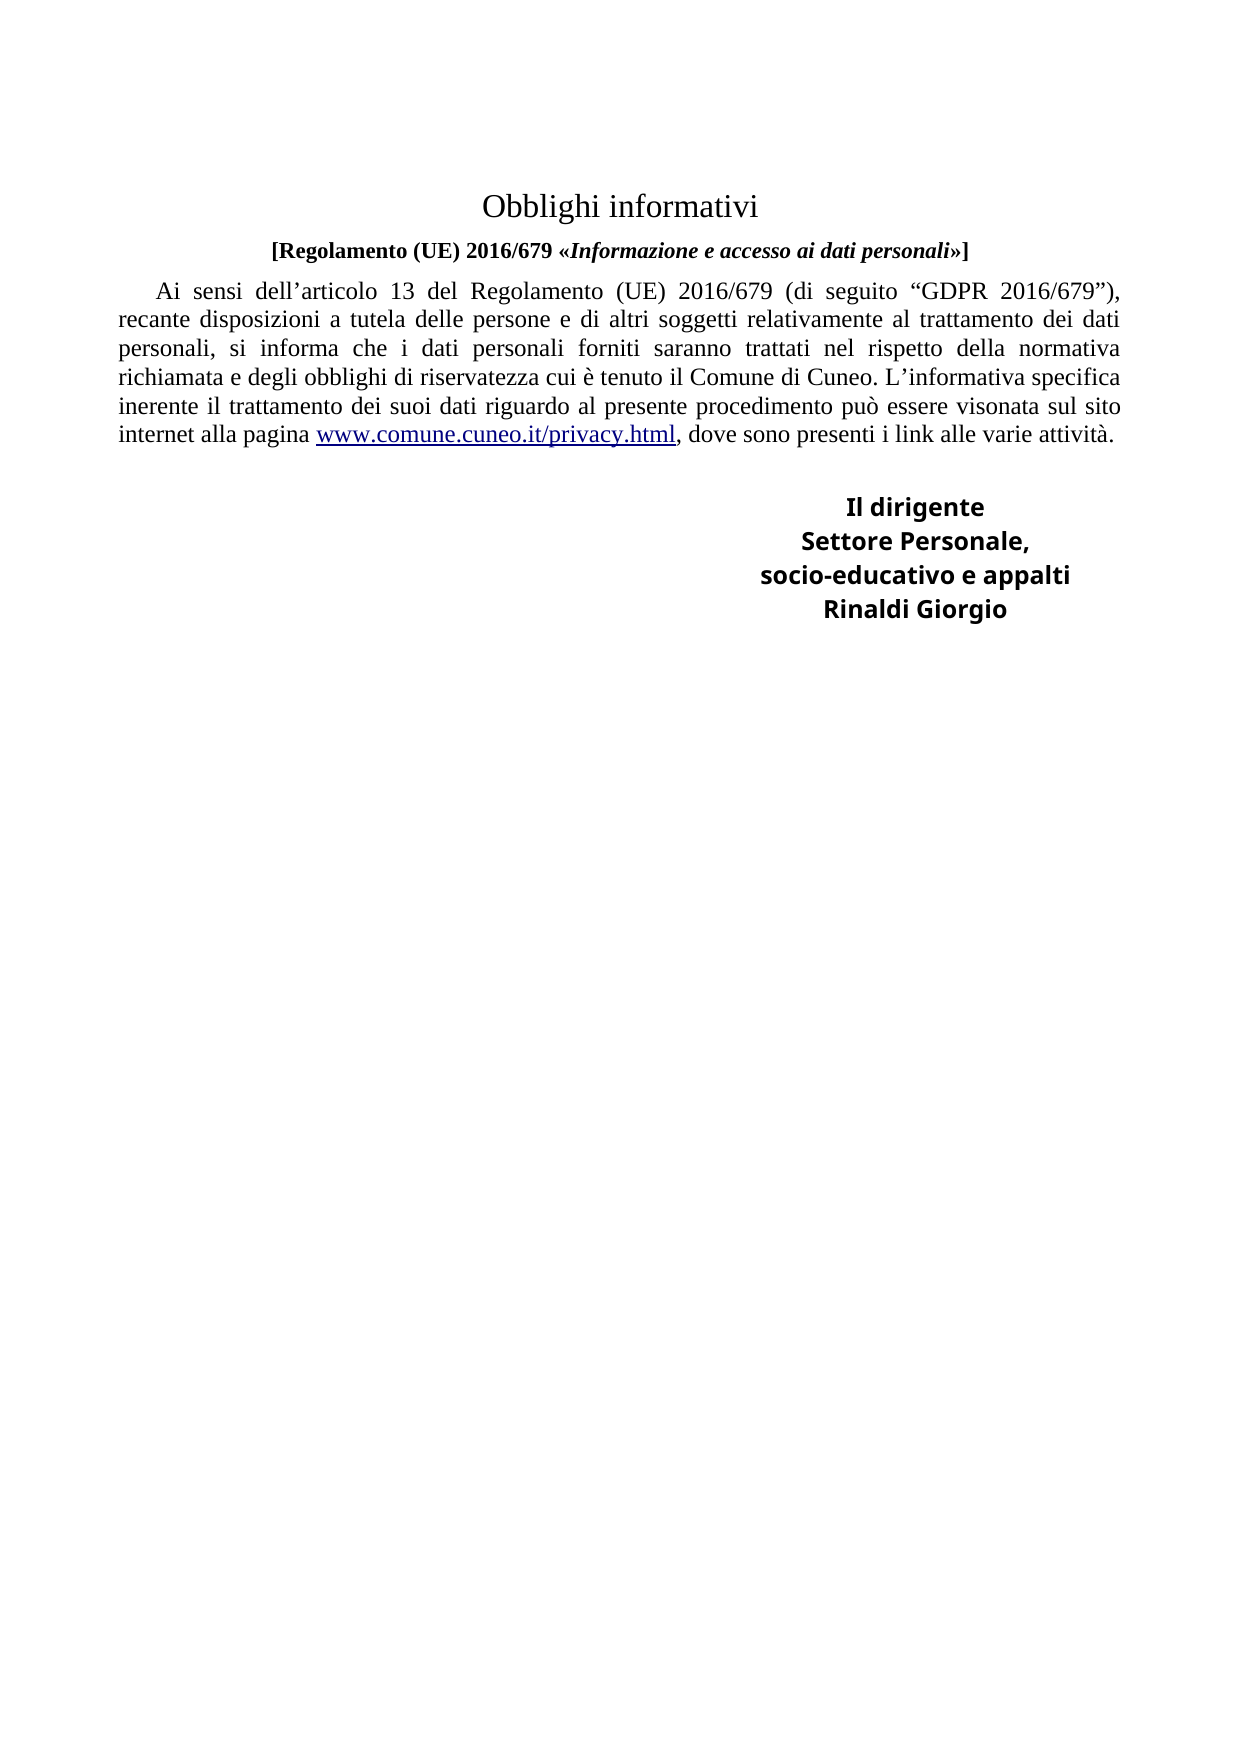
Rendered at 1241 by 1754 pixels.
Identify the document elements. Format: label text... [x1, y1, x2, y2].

text Settore Personale, [709, 523, 1122, 558]
text [Regolamento (UE) 2016/679 «Informazione e accesso ai dati personali»] [118, 237, 1122, 263]
text Obblighi informativi [118, 186, 1122, 224]
text socio-educativo e appalti [709, 558, 1122, 592]
text Ai sensi dell’articolo 13 del Regolamento (UE) 2016/679 (di seguito “GDPR 2016/679”), recante disposizioni a tutela delle persone e di altri soggetti relativamente al trattamento dei dati personali, si informa che i dati personali forniti saranno trattati nel rispetto della normativa richiamata e degli obblighi di riservatezza cui è tenuto il Comune di Cuneo. L’informativa specifica inerente il trattamento dei suoi dati riguardo al presente procedimento può essere visonata sul sito internet alla pagina www.comune.cuneo.it/privacy.html, dove sono presenti i link alle varie attività. [118, 276, 1122, 448]
text Il dirigente [709, 489, 1122, 523]
text Rinaldi Giorgio [708, 592, 1122, 626]
